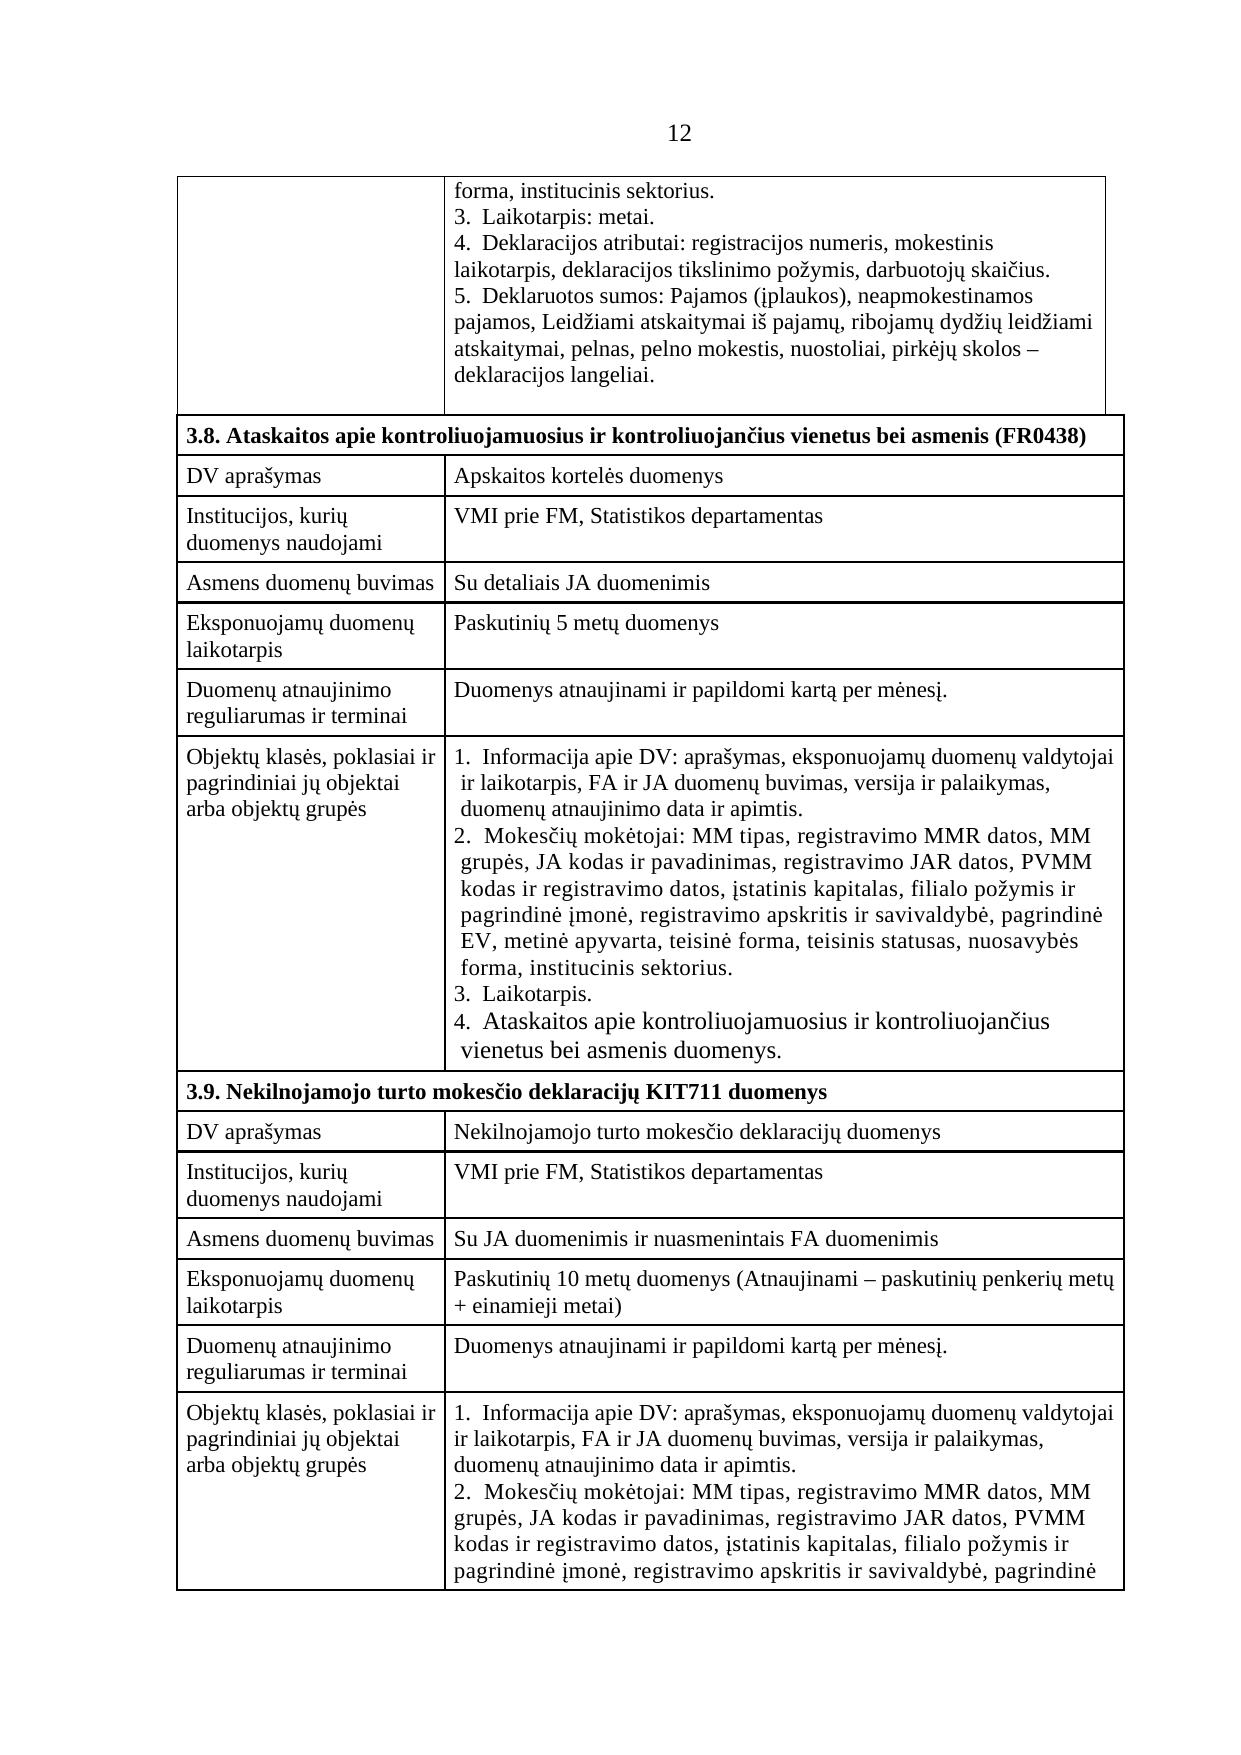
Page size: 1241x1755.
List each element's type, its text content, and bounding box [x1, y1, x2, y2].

table_cell Eksponuojamų duomenų laikotarpis [178, 604, 444, 668]
table_cell [1106, 176, 1123, 414]
table_cell Su JA duomenimis ir nuasmenintais FA duomenimis [446, 1219, 1123, 1257]
table_cell Apskaitos kortelės duomenys [446, 456, 1123, 494]
table_cell Objektų klasės, poklasiai ir pagrindiniai jų objektai arba objektų grupės [178, 1393, 444, 1589]
table_cell Duomenys atnaujinami ir papildomi kartą per mėnesį. [446, 1326, 1123, 1391]
table_cell Duomenų atnaujinimo reguliarumas ir terminai [178, 1326, 444, 1391]
table_cell Paskutinių 10 metų duomenys (Atnaujinami – paskutinių penkerių metų + einamieji metai) [446, 1260, 1123, 1324]
table_cell forma, institucinis sektorius. 3. Laikotarpis: metai. 4. Deklaracijos atributai: registracijos numeris, mokestinis laikotarpis, deklaracijos tikslinimo požymis, darbuotojų skaičius. 5. Deklaruotos sumos: Pajamos (įplaukos), neapmokestinamos pajamos, Leidžiami atskaitymai iš pajamų, ribojamų dydžių leidžiami atskaitymai, pelnas, pelno mokestis, nuostoliai, pirkėjų skolos – deklaracijos langeliai. [445, 177, 1105, 414]
table_cell Nekilnojamojo turto mokesčio deklaracijų duomenys [446, 1112, 1123, 1150]
table_cell Objektų klasės, poklasiai ir pagrindiniai jų objektai arba objektų grupės [178, 737, 444, 1070]
table_cell 1. Informacija apie DV: aprašymas, eksponuojamų duomenų valdytojai ir laikotarpis, FA ir JA duomenų buvimas, versija ir palaikymas, duomenų atnaujinimo data ir apimtis. 2. Mokesčių mokėtojai: MM tipas, registravimo MMR datos, MM grupės, JA kodas ir pavadinimas, registravimo JAR datos, PVMM kodas ir registravimo datos, įstatinis kapitalas, filialo požymis ir pagrindinė įmonė, registravimo apskritis ir savivaldybė, pagrindinė EV, metinė apyvarta, teisinė forma, teisinis statusas, nuosavybės forma, institucinis sektorius. 3. Laikotarpis. 4. Ataskaitos apie kontroliuojamuosius ir kontroliuojančius vienetus bei asmenis duomenys. [446, 737, 1123, 1070]
table_cell 3.8. Ataskaitos apie kontroliuojamuosius ir kontroliuojančius vienetus bei asmenis (FR0438) [178, 416, 1123, 454]
table_cell VMI prie FM, Statistikos departamentas [446, 497, 1123, 561]
table_cell [178, 177, 444, 414]
table_cell VMI prie FM, Statistikos departamentas [446, 1153, 1123, 1217]
table_cell DV aprašymas [178, 456, 444, 494]
table_cell Duomenys atnaujinami ir papildomi kartą per mėnesį. [446, 670, 1123, 735]
table_cell 3.9. Nekilnojamojo turto mokesčio deklaracijų KIT711 duomenys [178, 1072, 1123, 1110]
table_cell Paskutinių 5 metų duomenys [446, 604, 1123, 668]
table_cell Eksponuojamų duomenų laikotarpis [178, 1260, 444, 1324]
table_cell 1. Informacija apie DV: aprašymas, eksponuojamų duomenų valdytojai ir laikotarpis, FA ir JA duomenų buvimas, versija ir palaikymas, duomenų atnaujinimo data ir apimtis. 2. Mokesčių mokėtojai: MM tipas, registravimo MMR datos, MM grupės, JA kodas ir pavadinimas, registravimo JAR datos, PVMM kodas ir registravimo datos, įstatinis kapitalas, filialo požymis ir pagrindinė įmonė, registravimo apskritis ir savivaldybė, pagrindinė [446, 1393, 1123, 1589]
table_cell Institucijos, kurių duomenys naudojami [178, 1153, 444, 1217]
table_cell Asmens duomenų buvimas [178, 1219, 444, 1257]
table_cell Su detaliais JA duomenimis [446, 563, 1123, 601]
table_cell Institucijos, kurių duomenys naudojami [178, 497, 444, 561]
table_cell Duomenų atnaujinimo reguliarumas ir terminai [178, 670, 444, 735]
table_cell Asmens duomenų buvimas [178, 563, 444, 601]
table_cell DV aprašymas [178, 1112, 444, 1150]
